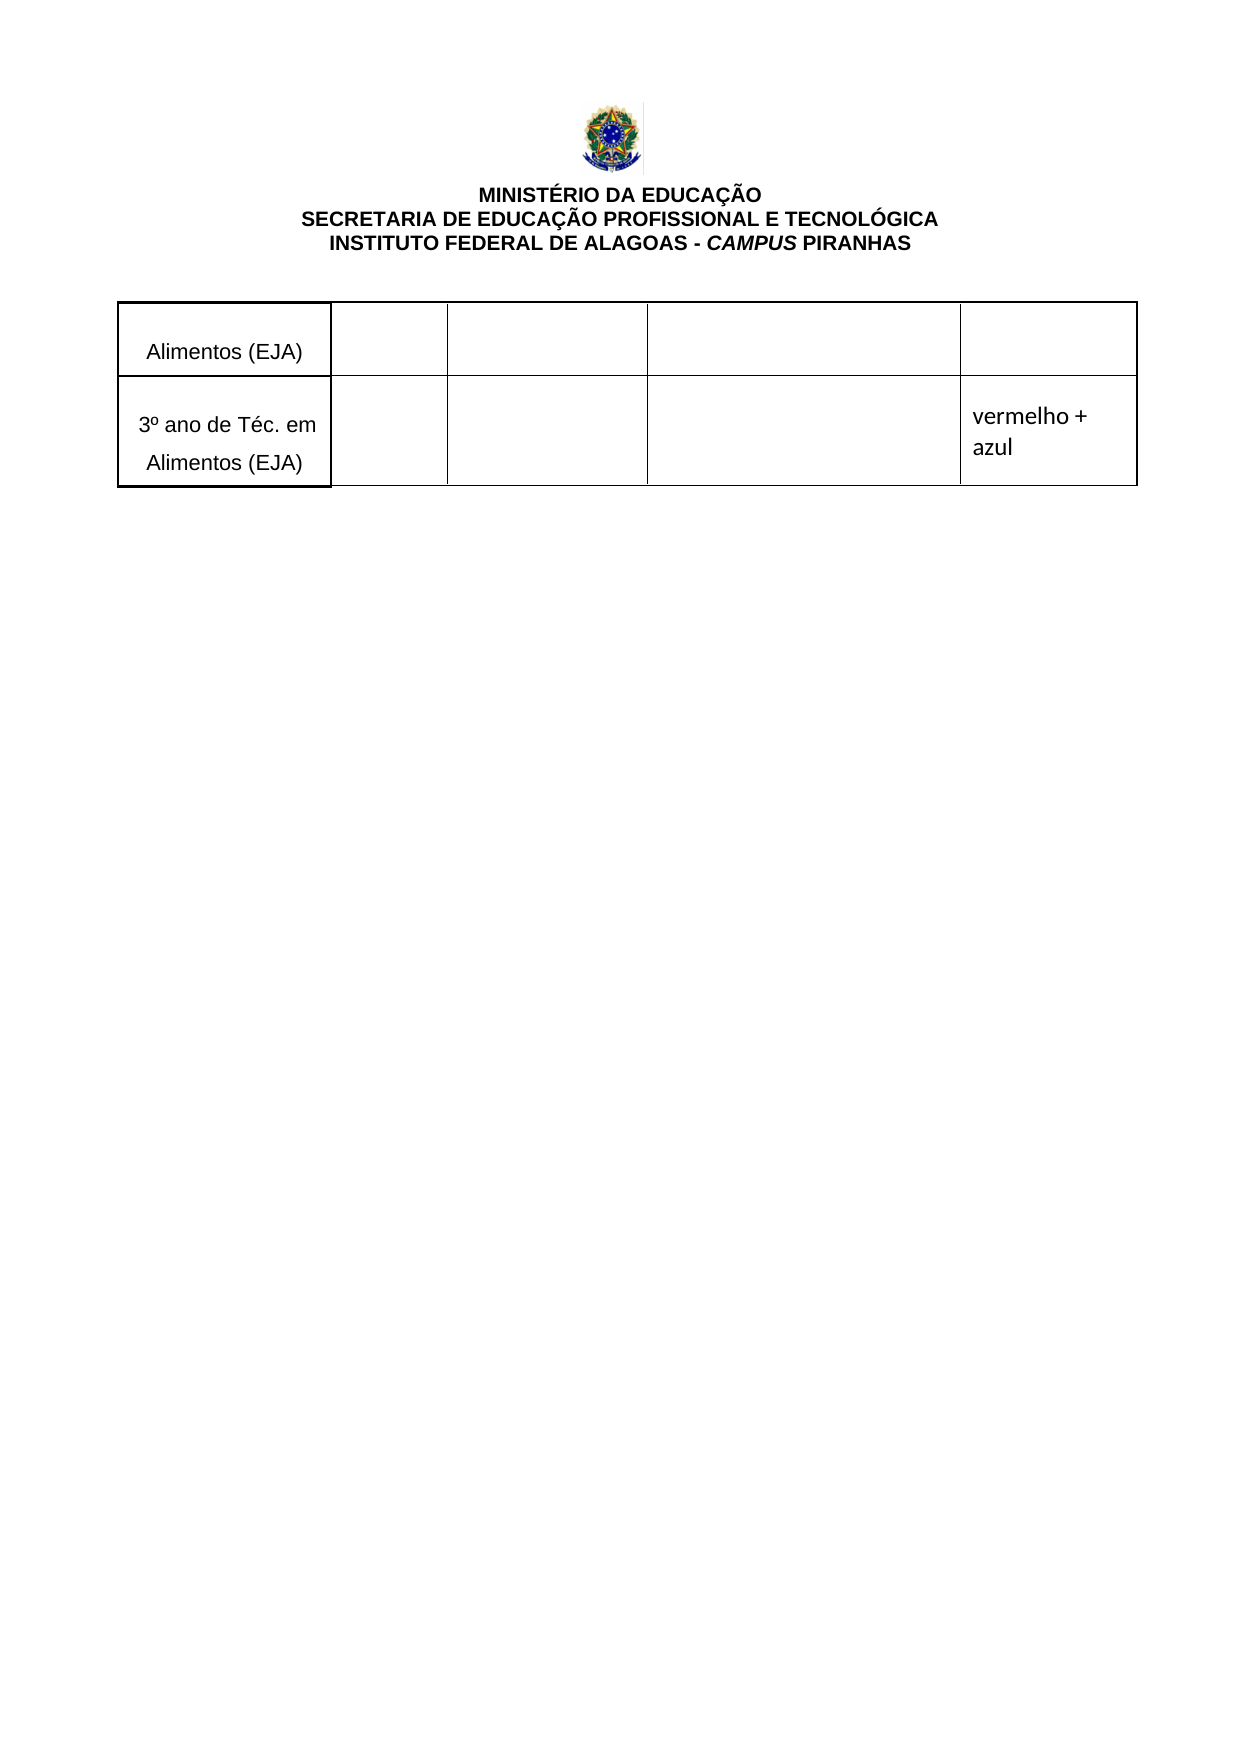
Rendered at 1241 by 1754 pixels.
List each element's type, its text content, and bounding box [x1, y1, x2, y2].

table_cell vermelho + azul [960, 376, 1136, 485]
table_cell [648, 303, 960, 374]
picture [580, 102, 644, 177]
table_cell [448, 376, 648, 485]
table_cell [332, 376, 448, 485]
table_cell 3º ano de Téc. em Alimentos (EJA) [119, 377, 330, 485]
table_cell [448, 303, 647, 374]
table_cell [648, 376, 960, 485]
table_cell [961, 303, 1136, 374]
table_cell [332, 303, 447, 374]
table_cell Alimentos (EJA) [119, 304, 330, 374]
